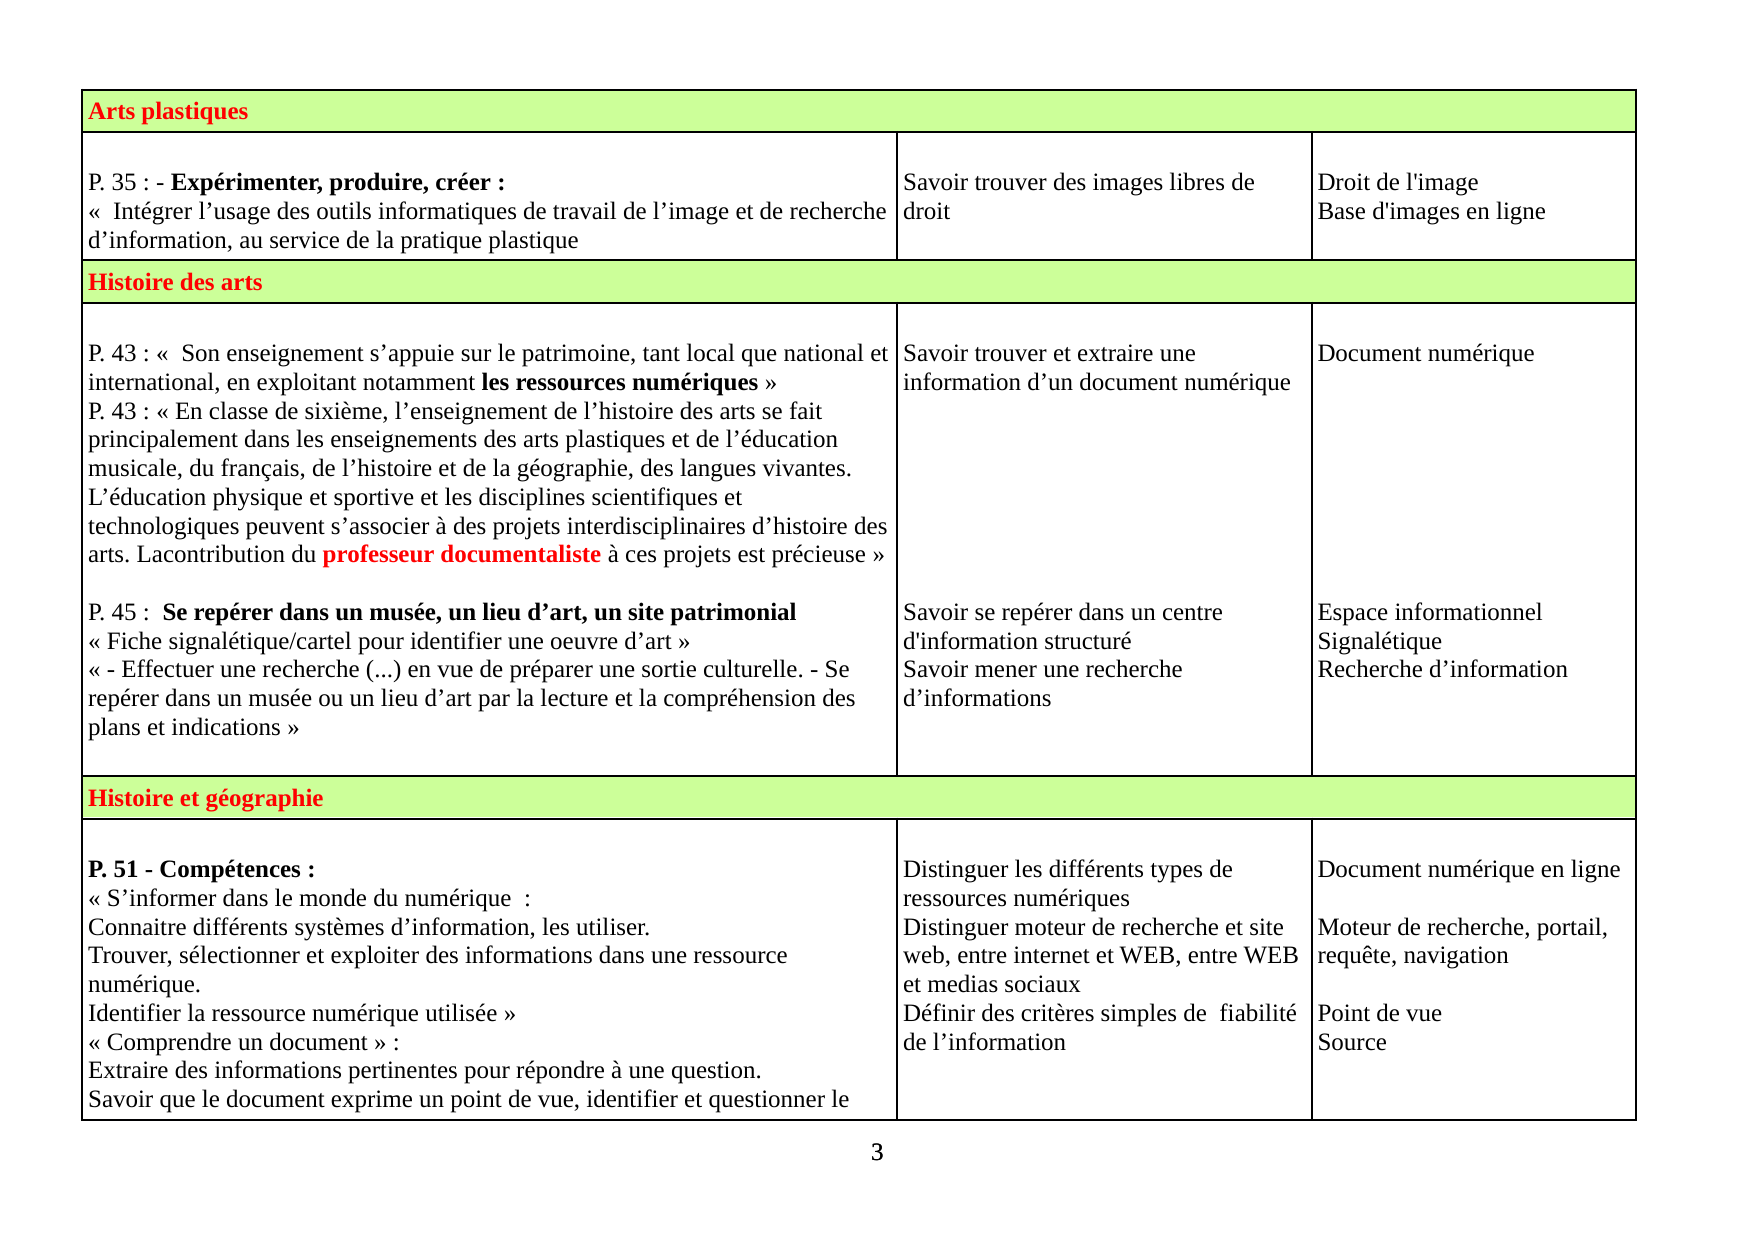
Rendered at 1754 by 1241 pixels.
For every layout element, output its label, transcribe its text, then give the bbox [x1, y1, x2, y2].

table_cell Document numérique en ligne Moteur de recherche, portail, requête, navigation Point de vue Source [1313, 820, 1635, 1118]
table_cell P. 43 : « Son enseignement s’appuie sur le patrimoine, tant local que national et international, en exploitant notamment les ressources numériques » P. 43 : « En classe de sixième, l’enseignement de l’histoire des arts se fait principalement dans les enseignements des arts plastiques et de l’éducation musicale, du français, de l’histoire et de la géographie, des langues vivantes. L’éducation physique et sportive et les disciplines scientifiques et technologiques peuvent s’associer à des projets interdisciplinaires d’histoire des arts. Lacontribution du professeur documentaliste à ces projets est précieuse » P. 45 : Se repérer dans un musée, un lieu d’art, un site patrimonial « Fiche signalétique/cartel pour identifier une oeuvre d’art » « - Effectuer une recherche (...) en vue de préparer une sortie culturelle. - Se repérer dans un musée ou un lieu d’art par la lecture et la compréhension des plans et indications » [83, 304, 896, 775]
table_cell Document numérique Espace informationnel Signalétique Recherche d’information [1313, 304, 1635, 775]
table_cell Histoire et géographie [83, 777, 1635, 817]
table_cell Droit de l'image Base d'images en ligne [1313, 133, 1635, 259]
table_cell Savoir trouver des images libres de droit [898, 133, 1311, 259]
table_cell P. 51 - Compétences : « S’informer dans le monde du numérique : Connaitre différents systèmes d’information, les utiliser. Trouver, sélectionner et exploiter des informations dans une ressource numérique. Identifier la ressource numérique utilisée » « Comprendre un document » : Extraire des informations pertinentes pour répondre à une question. Savoir que le document exprime un point de vue, identifier et questionner le [83, 820, 896, 1118]
table_cell Histoire des arts [83, 261, 1635, 302]
table_cell Arts plastiques [83, 91, 1635, 131]
table_cell Distinguer les différents types de ressources numériques Distinguer moteur de recherche et site web, entre internet et WEB, entre WEB et medias sociaux Définir des critères simples de fiabilité de l’information [898, 820, 1311, 1118]
table_cell Savoir trouver et extraire une information d’un document numérique Savoir se repérer dans un centre d'information structuré Savoir mener une recherche d’informations [898, 304, 1311, 775]
table_cell P. 35 : - Expérimenter, produire, créer : « Intégrer l’usage des outils informatiques de travail de l’image et de recherche d’information, au service de la pratique plastique [83, 133, 896, 259]
